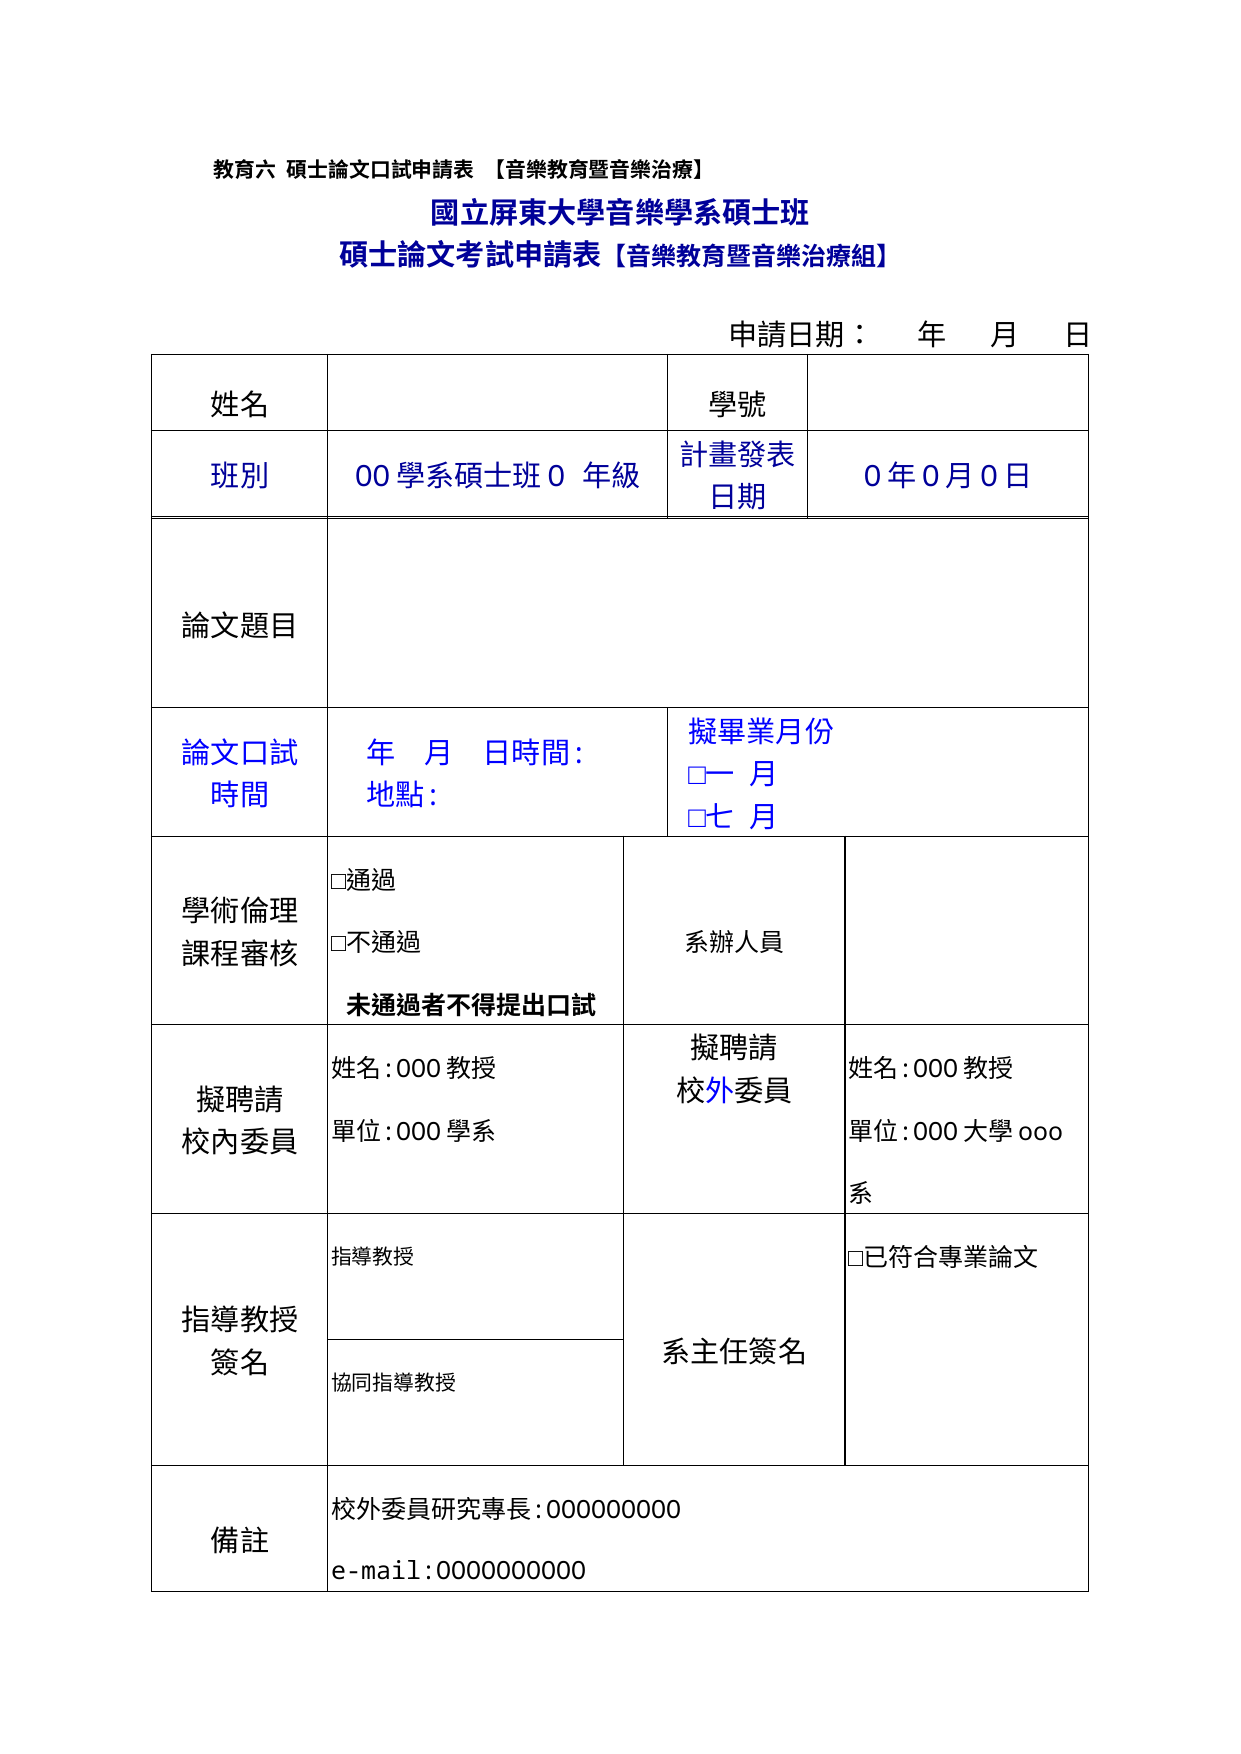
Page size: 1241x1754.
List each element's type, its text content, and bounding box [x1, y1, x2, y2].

table_cell 校外委員研究專長:OOOOOOOOO e-mail:OOOOOOOOOO [328, 1466, 1088, 1591]
table_cell 指導教授 [328, 1214, 623, 1339]
table_cell 班別 [152, 431, 327, 516]
subtitle 教育六 碩士論文口試申請表 【音樂教育暨音樂治療】 [214, 127, 1092, 189]
table_cell 指導教授 簽名 [152, 1214, 327, 1465]
table_cell O年O月O日 [808, 431, 1088, 516]
table_cell 論文口試 時間 [152, 708, 327, 836]
table_cell 協同指導教授 [328, 1340, 623, 1465]
text 申請日期： 年 月 日 [148, 312, 1092, 354]
text 碩士論文考試申請表【音樂教育暨音樂治療組】 [148, 232, 1092, 274]
table_cell 學術倫理 課程審核 [152, 837, 327, 1024]
table_cell 擬聘請 校外委員 [624, 1025, 844, 1213]
table_cell 姓名:OOO教授 單位:OOO大學ooo系 [846, 1025, 1088, 1213]
table_cell □已符合專業論文 [846, 1214, 1088, 1465]
table_cell □通過 □不通過 未通過者不得提出口試 [328, 837, 623, 1024]
table_cell 擬聘請 校內委員 [152, 1025, 327, 1213]
table_cell 計畫發表 日期 [668, 431, 807, 516]
table_cell 備註 [152, 1466, 327, 1591]
table_cell OO學系碩士班O 年級 [328, 431, 667, 516]
table_cell 擬畢業月份 □一 月 □七 月 [668, 708, 1088, 836]
table_cell [328, 519, 1088, 707]
table_cell 系辦人員 [624, 837, 844, 1024]
table_header [808, 355, 1088, 430]
table_cell 姓名:OOO教授 單位:OOO學系 [328, 1025, 623, 1213]
table_cell 年 月 日時間: 地點: [328, 708, 667, 836]
table_header [328, 355, 667, 430]
table_header 姓名 [152, 355, 327, 430]
table_cell 論文題目 [152, 519, 327, 707]
table_header 學號 [668, 355, 807, 430]
table_cell 系主任簽名 [624, 1214, 844, 1465]
table_cell [846, 837, 1088, 1024]
text 國立屏東大學音樂學系碩士班 [148, 189, 1092, 232]
